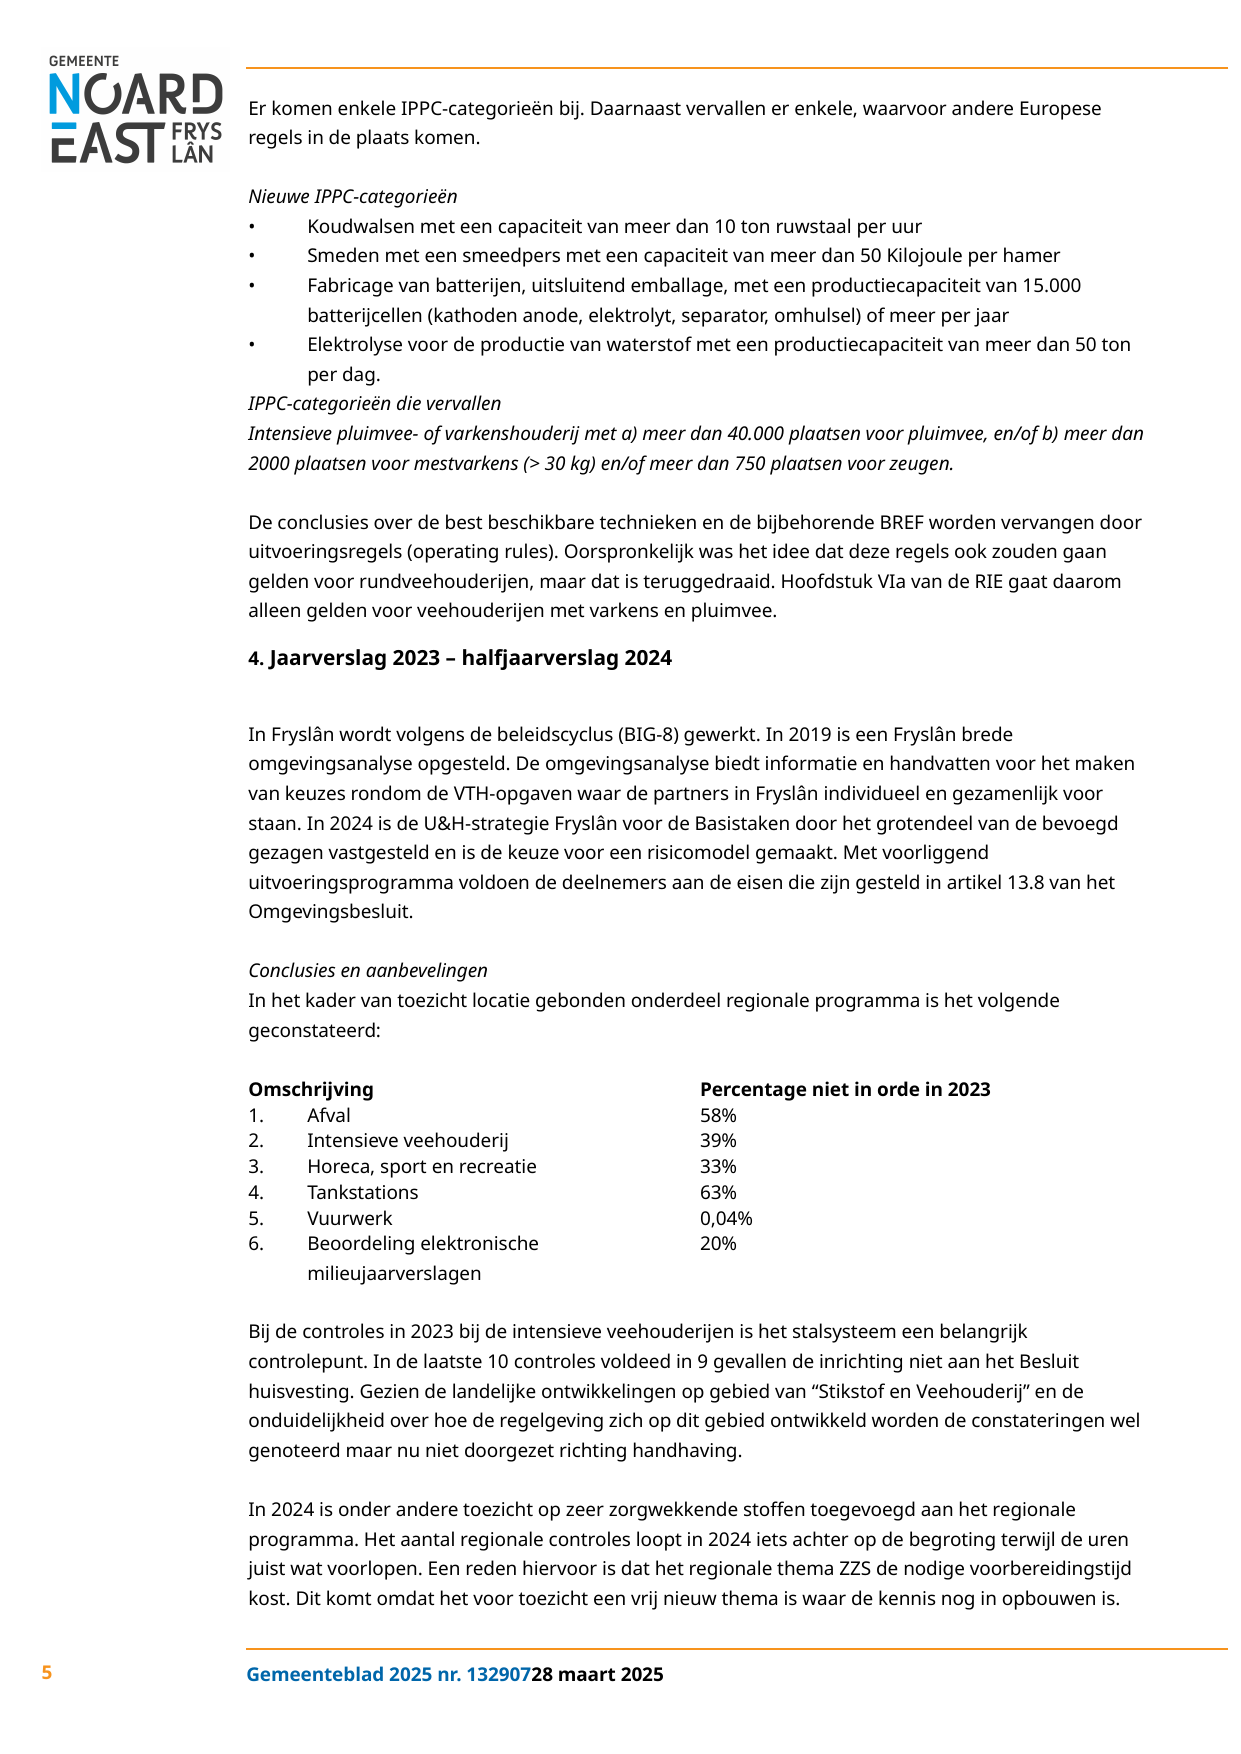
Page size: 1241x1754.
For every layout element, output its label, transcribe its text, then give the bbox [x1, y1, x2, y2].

table_cell 63% [700, 1179, 1152, 1205]
table_cell 39% [700, 1128, 1152, 1153]
text In het kader van toezicht locatie gebonden onderdeel regionale programma is het volgende geconstateerd: [248, 987, 1152, 1043]
table_cell 58% [700, 1102, 1152, 1128]
text De conclusies over de best beschikbare technieken en de bijbehorende BREF worden vervangen door uitvoeringsregels (operating rules). Oorspronkelijk was het idee dat deze regels ook zouden gaan gelden voor rundveehouderijen, maar dat is teruggedraaid. Hoofdstuk VIa van de RIE gaat daarom alleen gelden voor veehouderijen met varkens en pluimvee. [248, 509, 1152, 623]
list Koudwalsen met een capaciteit van meer dan 10 ton ruwstaal per uur [248, 213, 1152, 239]
table_header Percentage niet in orde in 2023 [700, 1076, 1152, 1102]
text In Fryslân wordt volgens de beleidscyclus (BIG-8) gewerkt. In 2019 is een Fryslân brede omgevingsanalyse opgesteld. De omgevingsanalyse biedt informatie en handvatten voor het maken van keuzes rondom de VTH-opgaven waar de partners in Fryslân individueel en gezamenlijk voor staan. In 2024 is de U&H-strategie Fryslân voor de Basistaken door het grotendeel van de bevoegd gezagen vastgesteld en is de keuze voor een risicomodel gemaakt. Met voorliggend uitvoeringsprogramma voldoen de deelnemers aan de eisen die zijn gesteld in artikel 13.8 van het Omgevingsbesluit. [248, 721, 1152, 924]
text Conclusies en aanbevelingen [248, 958, 1152, 983]
text Er komen enkele IPPC-categorieën bij. Daarnaast vervallen er enkele, waarvoor andere Europese regels in de plaats komen. [248, 95, 1152, 150]
table_cell 33% [700, 1153, 1152, 1179]
table_cell Intensieve veehouderij [248, 1128, 700, 1153]
text Nieuwe IPPC-categorieën [248, 183, 1152, 209]
text IPPC-categorieën die vervallen [248, 391, 1152, 416]
list Elektrolyse voor de productie van waterstof met een productiecapaciteit van meer dan 50 ton per dag. [248, 331, 1152, 387]
table_cell Afval [248, 1102, 700, 1128]
table_cell Horeca, sport en recreatie [248, 1153, 700, 1179]
table_cell 20% [700, 1231, 1152, 1286]
list Fabricage van batterijen, uitsluitend emballage, met een productiecapaciteit van 15.000 batterijcellen (kathoden anode, elektrolyt, separator, omhulsel) of meer per jaar [248, 272, 1152, 328]
table_cell Tankstations [248, 1179, 700, 1205]
text Intensieve pluimvee- of varkenshouderij met a) meer dan 40.000 plaatsen voor pluimvee, en/of b) meer dan 2000 plaatsen voor mestvarkens (> 30 kg) en/of meer dan 750 plaatsen voor zeugen. [248, 420, 1152, 476]
text In 2024 is onder andere toezicht op zeer zorgwekkende stoffen toegevoegd aan het regionale programma. Het aantal regionale controles loopt in 2024 iets achter op de begroting terwijl de uren juist wat voorlopen. Een reden hiervoor is dat het regionale thema ZZS de nodige voorbereidingstijd kost. Dit komt omdat het voor toezicht een vrij nieuw thema is waar de kennis nog in opbouwen is. [248, 1496, 1152, 1611]
text Bij de controles in 2023 bij de intensieve veehouderijen is het stalsysteem een belangrijk controlepunt. In de laatste 10 controles voldeed in 9 gevallen de inrichting niet aan het Besluit huisvesting. Gezien de landelijke ontwikkelingen op gebied van “Stikstof en Veehouderij” en de onduidelijkheid over hoe de regelgeving zich op dit gebied ontwikkeld worden de constateringen wel genoteerd maar nu niet doorgezet richting handhaving. [248, 1319, 1152, 1463]
list Smeden met een smeedpers met een capaciteit van meer dan 50 Kilojoule per hamer [248, 243, 1152, 268]
picture [41, 47, 231, 172]
table_cell Vuurwerk [248, 1205, 700, 1231]
text 4. Jaarverslag 2023 – halfjaarverslag 2024 [248, 643, 1152, 672]
table_header Omschrijving [248, 1076, 700, 1102]
table_cell 0,04% [700, 1205, 1152, 1231]
table_cell Beoordeling elektronische milieujaarverslagen [248, 1231, 700, 1286]
